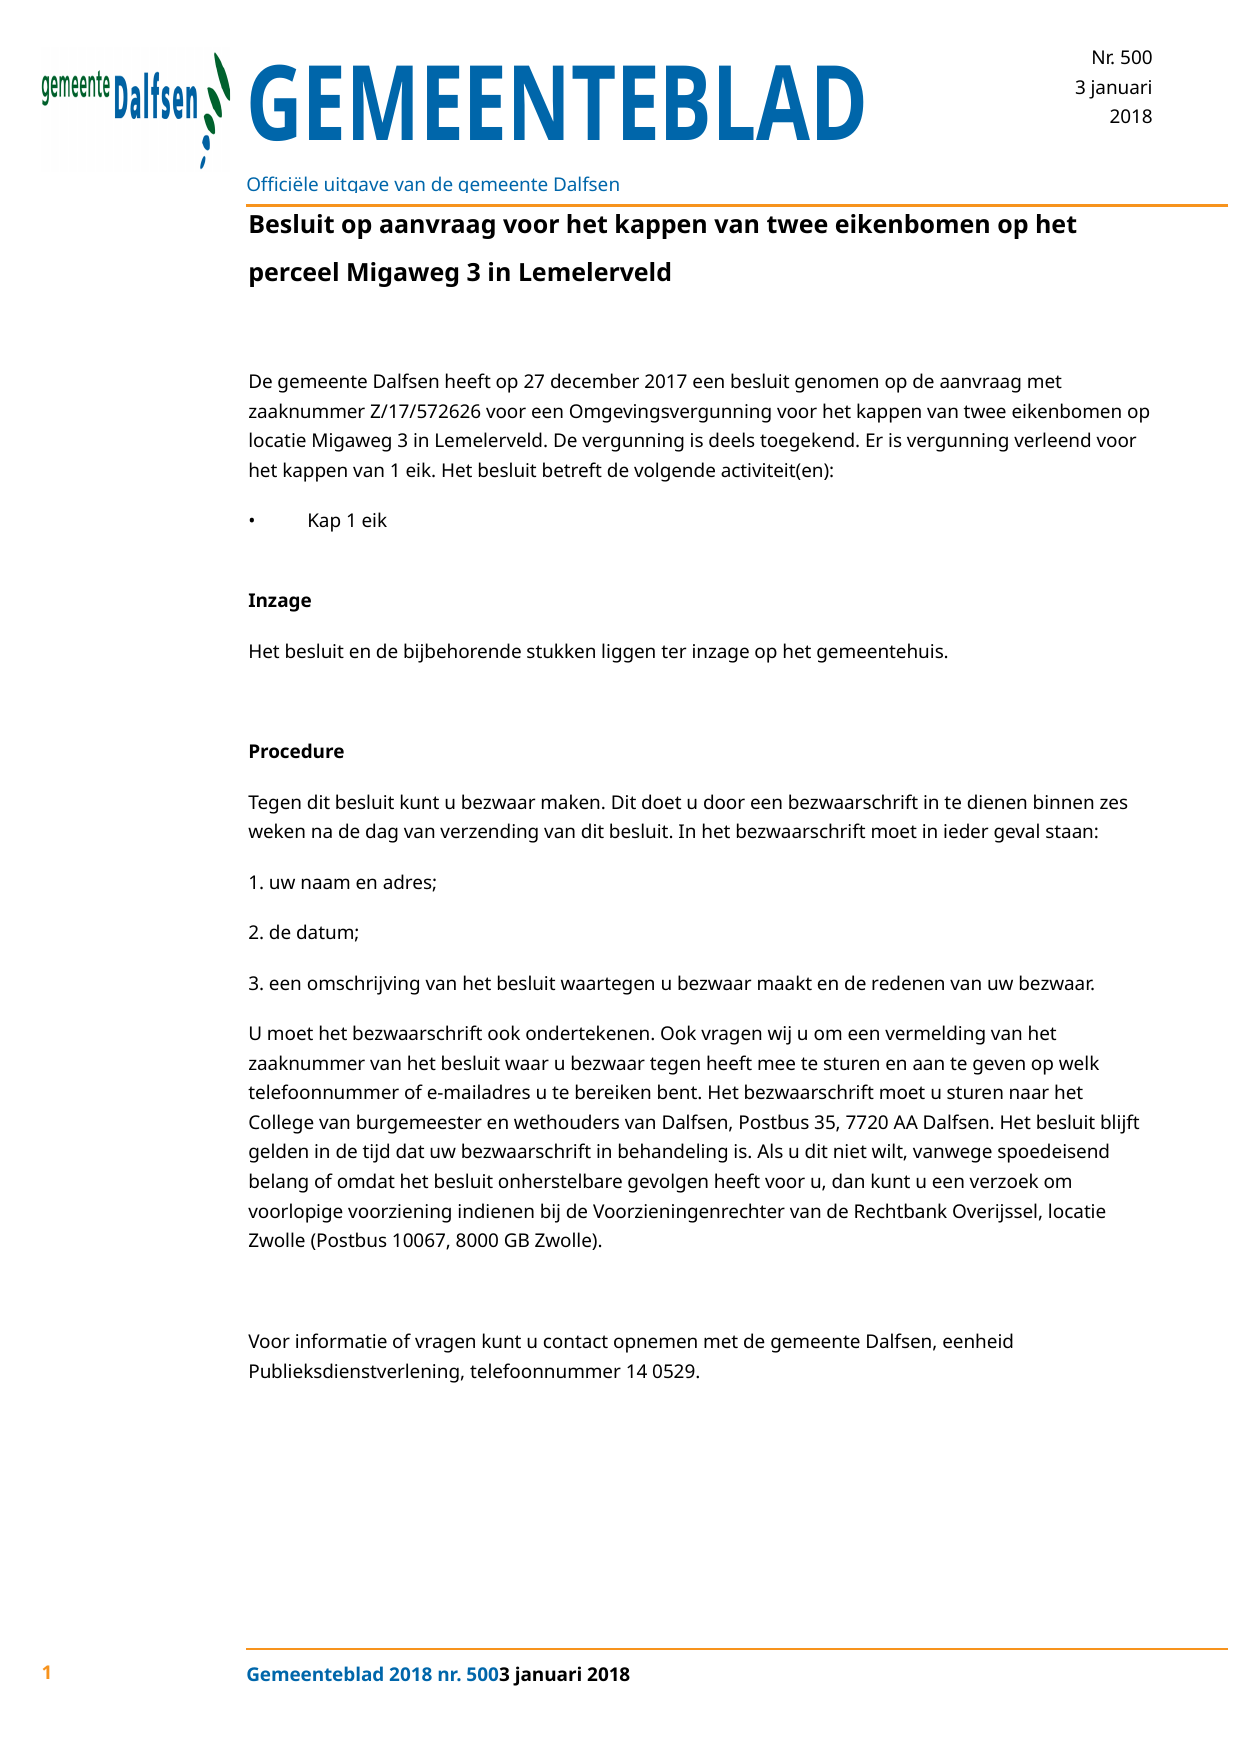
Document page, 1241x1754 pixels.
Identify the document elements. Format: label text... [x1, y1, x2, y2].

picture [41, 47, 231, 172]
text Het besluit en de bijbehorende stukken liggen ter inzage op het gemeentehuis. [248, 638, 1152, 664]
text 1. uw naam en adres; [248, 869, 1152, 895]
text Tegen dit besluit kunt u bezwaar maken. Dit doet u door een bezwaarschrift in te dienen binnen zes weken na de dag van verzending van dit besluit. In het bezwaarschrift moet in ieder geval staan: [248, 789, 1152, 844]
text Procedure [248, 739, 1152, 764]
list Kap 1 eik [248, 507, 1152, 533]
text Inzage [248, 587, 1152, 613]
text De gemeente Dalfsen heeft op 27 december 2017 een besluit genomen op de aanvraag met zaaknummer Z/17/572626 voor een Omgevingsvergunning voor het kappen van twee eikenbomen op locatie Migaweg 3 in Lemelerveld. De vergunning is deels toegekend. Er is vergunning verleend voor het kappen van 1 eik. Het besluit betreft de volgende activiteit(en): [248, 368, 1152, 483]
text 2. de datum; [248, 919, 1152, 945]
text Voor informatie of vragen kunt u contact opnemen met de gemeente Dalfsen, eenheid Publieksdienstverlening, telefoonnummer 14 0529. [248, 1328, 1152, 1384]
text Besluit op aanvraag voor het kappen van twee eikenbomen op het perceel Migaweg 3 in Lemelerveld [248, 207, 1152, 288]
text U moet het bezwaarschrift ook ondertekenen. Ook vragen wij u om een vermelding van het zaaknummer van het besluit waar u bezwaar tegen heeft mee te sturen en aan te geven op welk telefoonnummer of e-mailadres u te bereiken bent. Het bezwaarschrift moet u sturen naar het College van burgemeester en wethouders van Dalfsen, Postbus 35, 7720 AA Dalfsen. Het besluit blijft gelden in de tijd dat uw bezwaarschrift in behandeling is. Als u dit niet wilt, vanwege spoedeisend belang of omdat het besluit onherstelbare gevolgen heeft voor u, dan kunt u een verzoek om voorlopige voorziening indienen bij de Voorzieningenrechter van de Rechtbank Overijssel, locatie Zwolle (Postbus 10067, 8000 GB Zwolle). [248, 1020, 1152, 1253]
text 3. een omschrijving van het besluit waartegen u bezwaar maakt en de redenen van uw bezwaar. [248, 970, 1152, 996]
